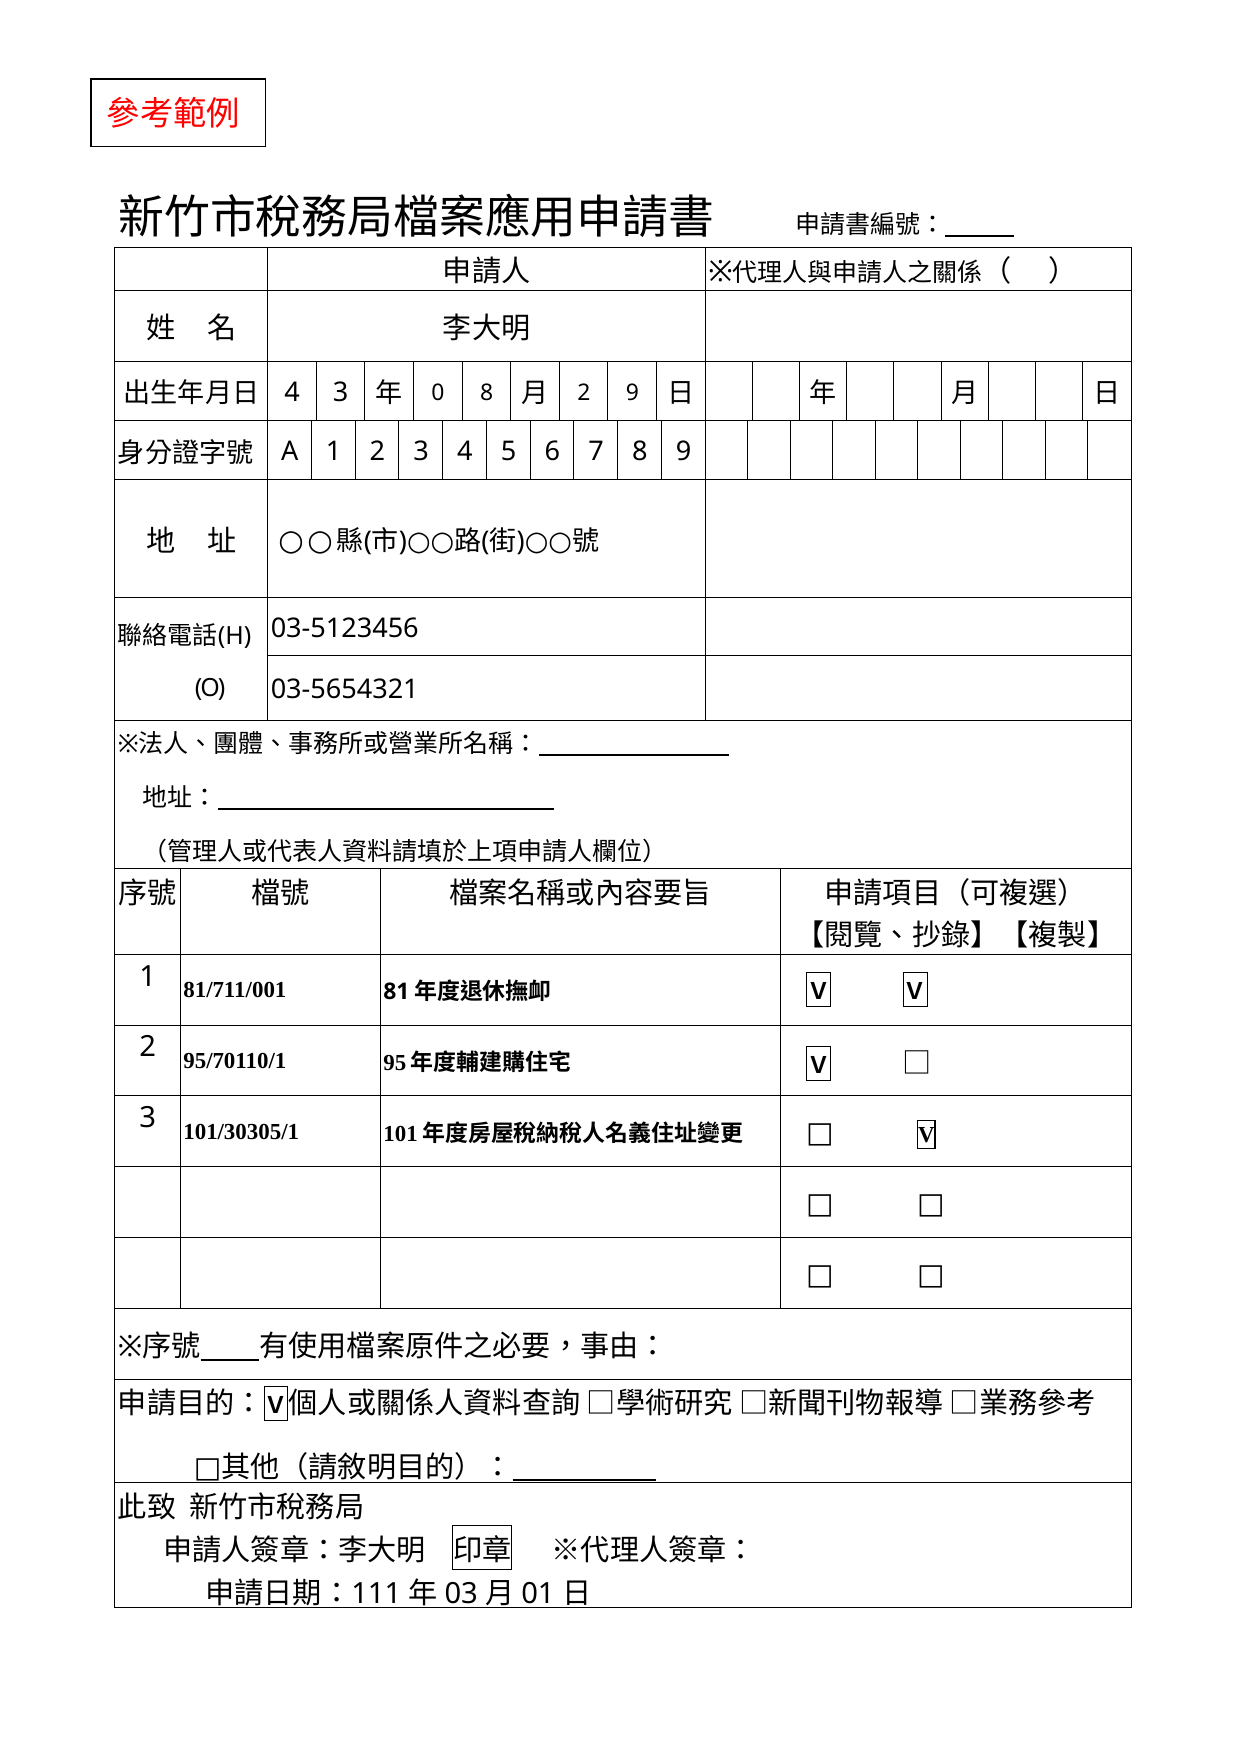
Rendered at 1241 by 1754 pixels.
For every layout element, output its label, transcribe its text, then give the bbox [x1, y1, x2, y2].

table_cell 序號 [115, 869, 180, 954]
table_cell 81年度退休撫卹 [381, 955, 780, 1024]
table_cell [115, 1238, 180, 1308]
table_cell □ V [781, 1096, 1131, 1166]
table_cell 4 [268, 362, 316, 420]
table_cell 1 [312, 421, 355, 479]
table_cell 3 [115, 1096, 180, 1166]
table_cell 日 [1083, 362, 1131, 420]
table_cell 5 [487, 421, 530, 479]
table_cell 出生年月日 [115, 362, 267, 420]
table_cell 月 [511, 362, 559, 420]
table_cell 03-5654321 [268, 656, 705, 720]
table_cell [833, 421, 875, 479]
table_cell □ □ [781, 1167, 1131, 1237]
table_cell 李大明 [268, 291, 705, 361]
table_cell 聯絡電話(H) (O) [115, 598, 267, 720]
table_cell [961, 421, 1002, 479]
table_cell 4 [443, 421, 486, 479]
table_cell [894, 362, 941, 420]
table_cell 2 [560, 362, 607, 420]
table_cell 2 [356, 421, 398, 479]
table_cell 95年度輔建購住宅 [381, 1026, 780, 1095]
table_cell 95/70110/1 [181, 1026, 380, 1095]
table_cell 2 [115, 1026, 180, 1095]
table_cell [918, 421, 960, 479]
table_cell [706, 598, 1131, 654]
table_cell [706, 291, 1131, 361]
table_cell [706, 362, 752, 420]
table_cell 年 [365, 362, 413, 420]
table_cell 姓 名 [115, 291, 267, 361]
table_cell ○○縣(市)○○路(街)○○號 [268, 480, 705, 597]
table_cell 3 [399, 421, 442, 479]
table_cell 101/30305/1 [181, 1096, 380, 1166]
table_cell [876, 421, 917, 479]
table_cell □ □ [781, 1238, 1131, 1308]
table_cell 03-5123456 [268, 598, 705, 654]
table_cell 地 址 [115, 480, 267, 597]
table_cell [115, 1167, 180, 1237]
table_cell A [268, 421, 311, 479]
table_cell [381, 1167, 780, 1237]
table_cell 6 [531, 421, 573, 479]
table_header [115, 248, 267, 290]
table_cell 檔號 [181, 869, 380, 954]
table_cell 3 [317, 362, 364, 420]
table_cell [181, 1167, 380, 1237]
table_cell 81/711/001 [181, 955, 380, 1024]
table_cell 檔案名稱或內容要旨 [381, 869, 780, 954]
table_cell [753, 362, 799, 420]
table_cell 日 [657, 362, 705, 420]
table_cell Ｖ □ [781, 1026, 1131, 1095]
table_cell ※序號 有使用檔案原件之必要，事由： [115, 1309, 1131, 1379]
table_cell 8 [618, 421, 661, 479]
table_cell [706, 480, 1131, 597]
table_cell [1046, 421, 1087, 479]
table_cell 8 [463, 362, 510, 420]
table_cell [706, 421, 747, 479]
table_cell [1003, 421, 1045, 479]
table_header ※代理人與申請人之關係（ ） [706, 248, 1131, 290]
table_cell 申請目的：Ｖ個人或關係人資料查詢 □學術研究 □新聞刊物報導 □業務參考 □其他（請敘明目的）： [115, 1380, 1131, 1482]
table_cell 9 [608, 362, 656, 420]
table_cell 9 [662, 421, 705, 479]
table_cell [706, 656, 1131, 720]
table_cell ※法人、團體、事務所或營業所名稱： 地址： （管理人或代表人資料請填於上項申請人欄位） [115, 721, 1131, 868]
table_cell 身分證字號 [115, 421, 267, 479]
table_cell [791, 421, 832, 479]
table_cell 申請項目（可複選） 【閱覽、抄錄】【複製】 [781, 869, 1131, 954]
table_cell Ｖ Ｖ [781, 955, 1131, 1024]
table_cell 年 [800, 362, 846, 420]
table_cell [1036, 362, 1082, 420]
text 參考範例 [106, 87, 250, 135]
table_cell 0 [414, 362, 462, 420]
text 新竹市稅務局檔案應用申請書 申請書編號： [118, 180, 1122, 247]
table_cell [847, 362, 893, 420]
table_cell 101年度房屋稅納稅人名義住址變更 [381, 1096, 780, 1166]
table_cell [1088, 421, 1131, 479]
table_header 申請人 [268, 248, 705, 290]
table_cell [748, 421, 790, 479]
table_cell [381, 1238, 780, 1308]
table_cell 7 [574, 421, 617, 479]
table_cell 此致 新竹市稅務局 申請人簽章：李大明 印章 ※代理人簽章： 申請日期：111 年 03 月 01 日 [115, 1483, 1131, 1607]
table_cell [989, 362, 1035, 420]
table_cell [181, 1238, 380, 1308]
table_cell 月 [942, 362, 988, 420]
table_cell 1 [115, 955, 180, 1024]
